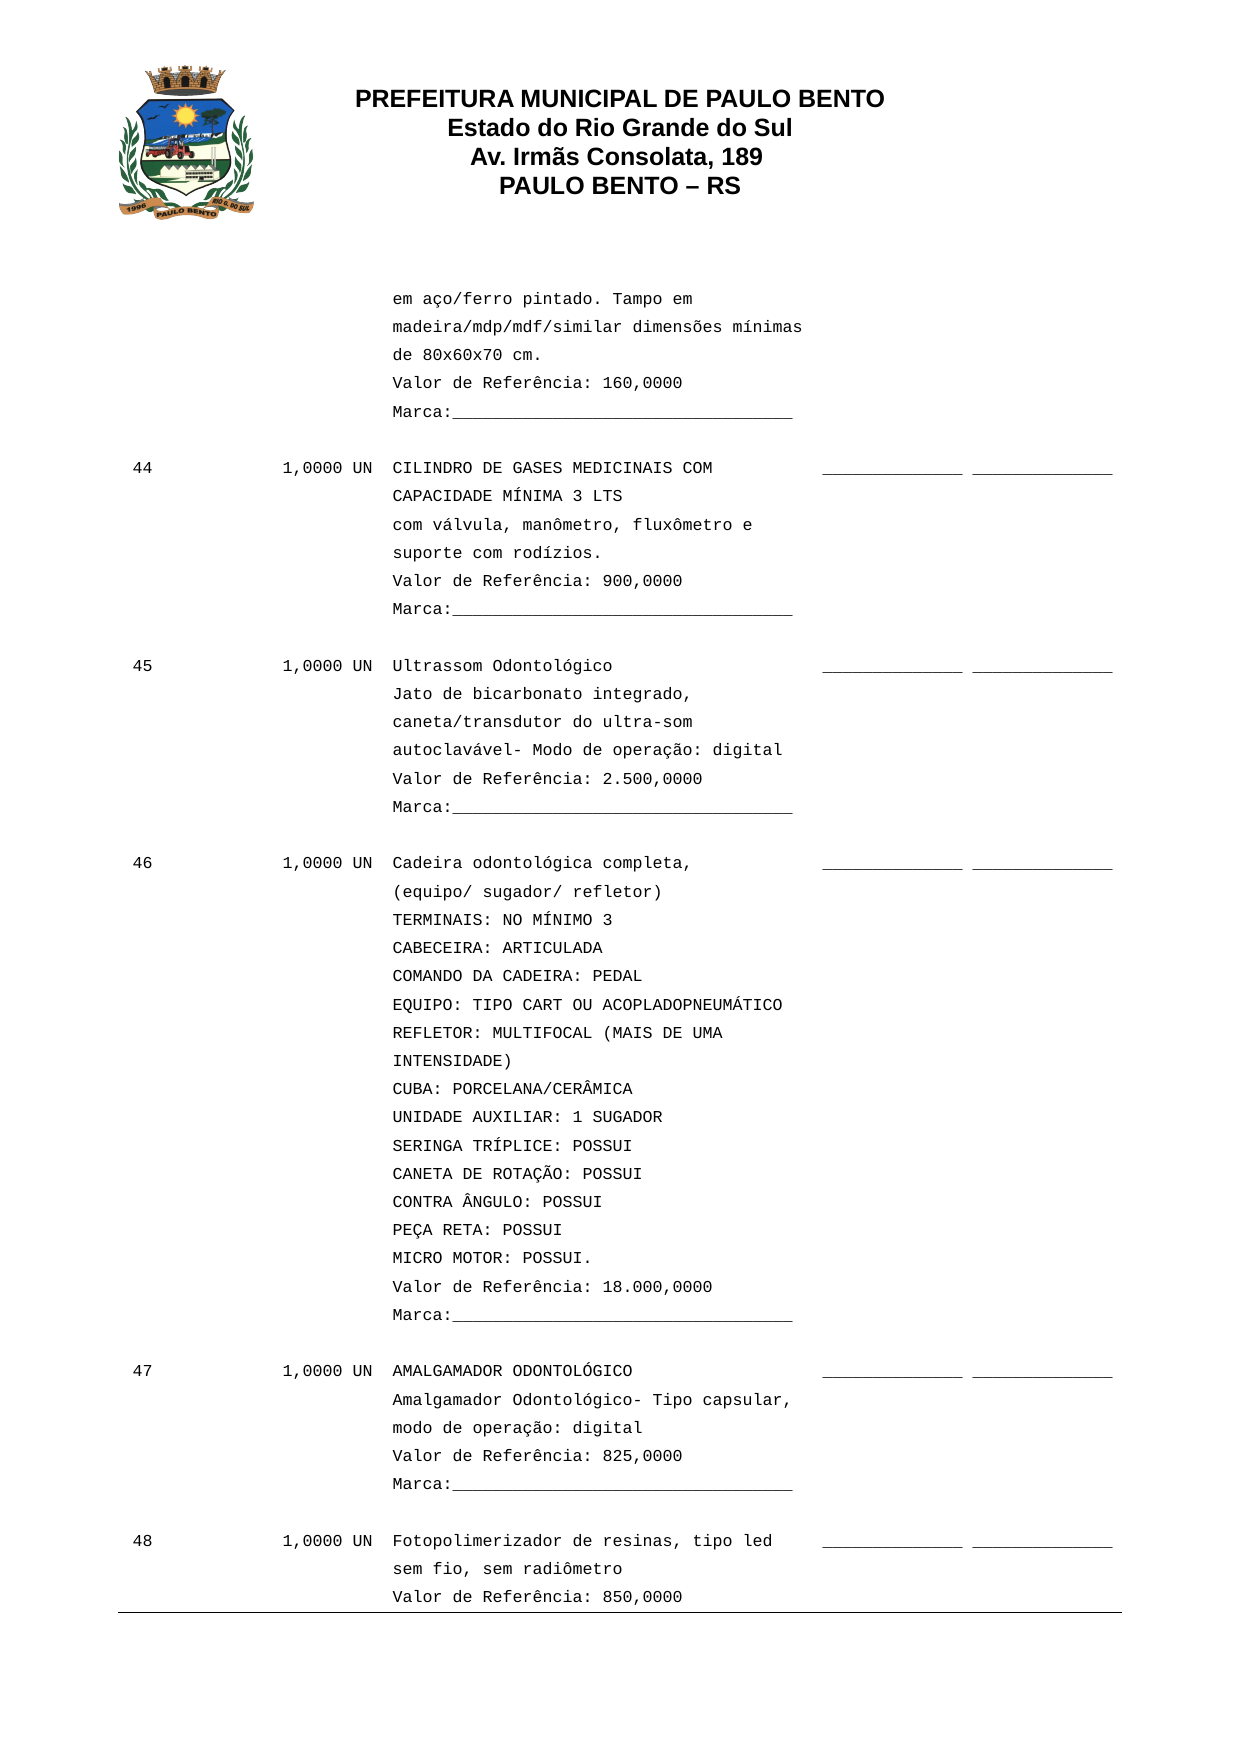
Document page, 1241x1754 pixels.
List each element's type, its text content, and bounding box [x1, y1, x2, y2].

text em aço/ferro pintado. Tampo em madeira/mdp/mdf/similar dimensões mínimas de 80x60x70 cm. Valor de Referência: 160,0000 Marca:__________________________________ 44 1,0000 UN CILINDRO DE GASES MEDICINAIS COM ______________ ______________ CAPACIDADE MÍNIMA 3 LTS com válvula, manômetro, fluxômetro e suporte com rodízios. Valor de Referência: 900,0000 Marca:__________________________________ 45 1,0000 UN Ultrassom Odontológico ______________ ______________ Jato de bicarbonato integrado, caneta/transdutor do ultra-som autoclavável- Modo de operação: digital Valor de Referência: 2.500,0000 Marca:__________________________________ 46 1,0000 UN Cadeira odontológica completa, ______________ ______________ (equipo/ sugador/ refletor) TERMINAIS: NO MÍNIMO 3 CABECEIRA: ARTICULADA COMANDO DA CADEIRA: PEDAL EQUIPO: TIPO CART OU ACOPLADOPNEUMÁTICO REFLETOR: MULTIFOCAL (MAIS DE UMA INTENSIDADE) CUBA: PORCELANA/CERÂMICA UNIDADE AUXILIAR: 1 SUGADOR SERINGA TRÍPLICE: POSSUI CANETA DE ROTAÇÃO: POSSUI CONTRA ÂNGULO: POSSUI PEÇA RETA: POSSUI MICRO MOTOR: POSSUI. Valor de Referência: 18.000,0000 Marca:__________________________________ 47 1,0000 UN AMALGAMADOR ODONTOLÓGICO ______________ ______________ Amalgamador Odontológico- Tipo capsular, modo de operação: digital Valor de Referência: 825,0000 Marca:__________________________________ 48 1,0000 UN Fotopolimerizador de resinas, tipo led ______________ ______________ sem fio, sem radiômetro Valor de Referência: 850,0000 [118, 286, 1122, 1612]
picture [118, 65, 254, 220]
